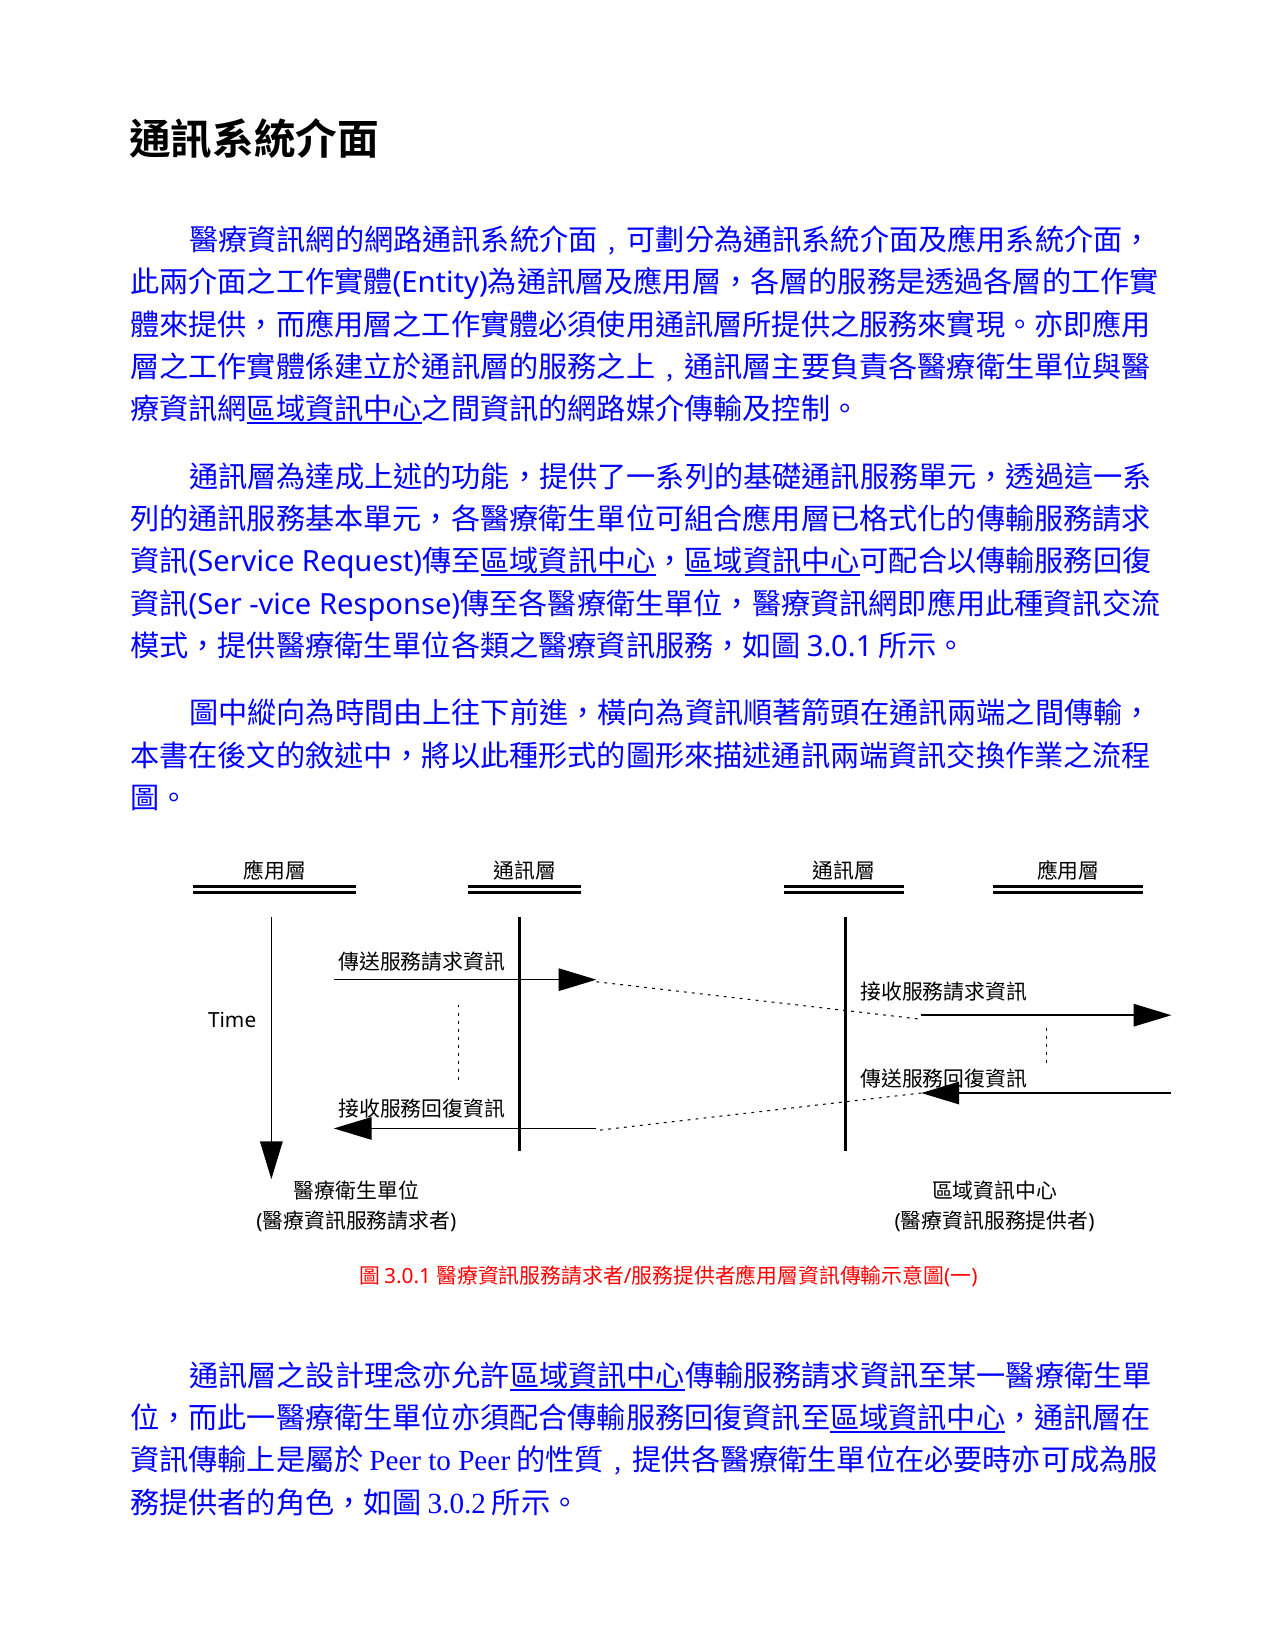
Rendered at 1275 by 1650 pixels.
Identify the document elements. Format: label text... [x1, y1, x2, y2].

table_cell [847, 917, 1143, 945]
table_cell [521, 1123, 844, 1151]
table_cell [519, 1151, 845, 1174]
table_cell [272, 1123, 518, 1151]
table_cell [193, 1151, 269, 1174]
table_header 應用層 [193, 829, 356, 884]
table_cell [193, 917, 271, 945]
text 通訊層之設計理念亦允許區域資訊中心傳輸服務請求資訊至某一醫療衛生單位，而此一醫療衛生單位亦須配合傳輸服務回復資訊至區域資訊中心，通訊層在資訊傳輸上是屬於Peer to Peer的性質﹐提供各醫療衛生單位在必要時亦可成為服務提供者的角色，如圖3.0.2所示。 [130, 1352, 1169, 1521]
table_cell 區域資訊中心 (醫療資訊服務提供者) [845, 1174, 1143, 1234]
table_header 通訊層 [468, 829, 581, 884]
table_cell 傳送服務回復資訊 [847, 1063, 1143, 1093]
table_cell [193, 1063, 271, 1093]
table_cell [519, 1174, 845, 1234]
table_cell [272, 1006, 518, 1034]
table_cell [193, 1093, 271, 1123]
table_cell [847, 1034, 1143, 1062]
subtitle 通訊系統介面 [118, 106, 1169, 167]
text 醫療資訊網的網路通訊系統介面﹐可劃分為通訊系統介面及應用系統介面，此兩介面之工作實體(Entity)為通訊層及應用層，各層的服務是透過各層的工作實體來提供，而應用層之工作實體必須使用通訊層所提供之服務來實現。亦即應用層之工作實體係建立於通訊層的服務之上﹐通訊層主要負責各醫療衛生單位與醫療資訊網區域資訊中心之間資訊的網路媒介傳輸及控制。 [130, 217, 1169, 428]
table_header [904, 829, 993, 884]
table_cell [847, 1123, 1143, 1151]
table_cell [272, 1063, 518, 1093]
table_cell [521, 1034, 844, 1062]
table_cell 接收服務請求資訊 [847, 975, 1143, 1006]
table_cell [372, 1123, 518, 1128]
table_cell [845, 1151, 1143, 1174]
table_cell [193, 885, 519, 917]
table_header 應用層 [993, 829, 1143, 884]
text 通訊層為達成上述的功能，提供了一系列的基礎通訊服務單元，透過這一系列的通訊服務基本單元，各醫療衛生單位可組合應用層已格式化的傳輸服務請求資訊(Service Request)傳至區域資訊中心，區域資訊中心可配合以傳輸服務回復資訊(Ser -vice Response)傳至各醫療衛生單位，醫療資訊網即應用此種資訊交流模式，提供醫療衛生單位各類之醫療資訊服務，如圖3.0.1所示。 [130, 453, 1169, 665]
table_cell [847, 1006, 1143, 1034]
table_cell [272, 1034, 518, 1062]
table_cell [274, 1151, 519, 1174]
table_cell [521, 1063, 844, 1093]
table_cell [193, 975, 271, 1006]
table_cell 醫療衛生單位 (醫療資訊服務請求者) [193, 1174, 519, 1234]
table_cell 傳送服務請求資訊 [272, 945, 518, 975]
table_cell [847, 1093, 1143, 1123]
table_cell [193, 1034, 271, 1062]
table_header 通訊層 [784, 829, 904, 884]
table_header [356, 829, 468, 884]
table_cell [193, 1123, 271, 1151]
table_cell [519, 885, 845, 917]
table_cell [193, 945, 271, 975]
table_cell Time [193, 1006, 271, 1034]
table_cell 圖3.0.1 醫療資訊服務請求者/服務提供者應用層資訊傳輸示意圖(一) [193, 1235, 1143, 1327]
table_cell [845, 885, 1143, 917]
table_header [581, 829, 784, 884]
text 圖中縱向為時間由上往下前進，橫向為資訊順著箭頭在通訊兩端之間傳輸，本書在後文的敘述中，將以此種形式的圖形來描述通訊兩端資訊交換作業之流程圖。 [130, 690, 1169, 817]
table_cell [521, 917, 844, 945]
table_cell [521, 1093, 844, 1123]
table_cell 接收服務回復資訊 [272, 1093, 518, 1123]
table_cell [521, 975, 558, 979]
table_cell [521, 1006, 844, 1034]
table_cell [272, 975, 518, 1006]
table_cell [847, 945, 1143, 975]
table_cell [272, 917, 518, 945]
table_cell [521, 945, 844, 975]
table_cell [521, 975, 844, 1006]
